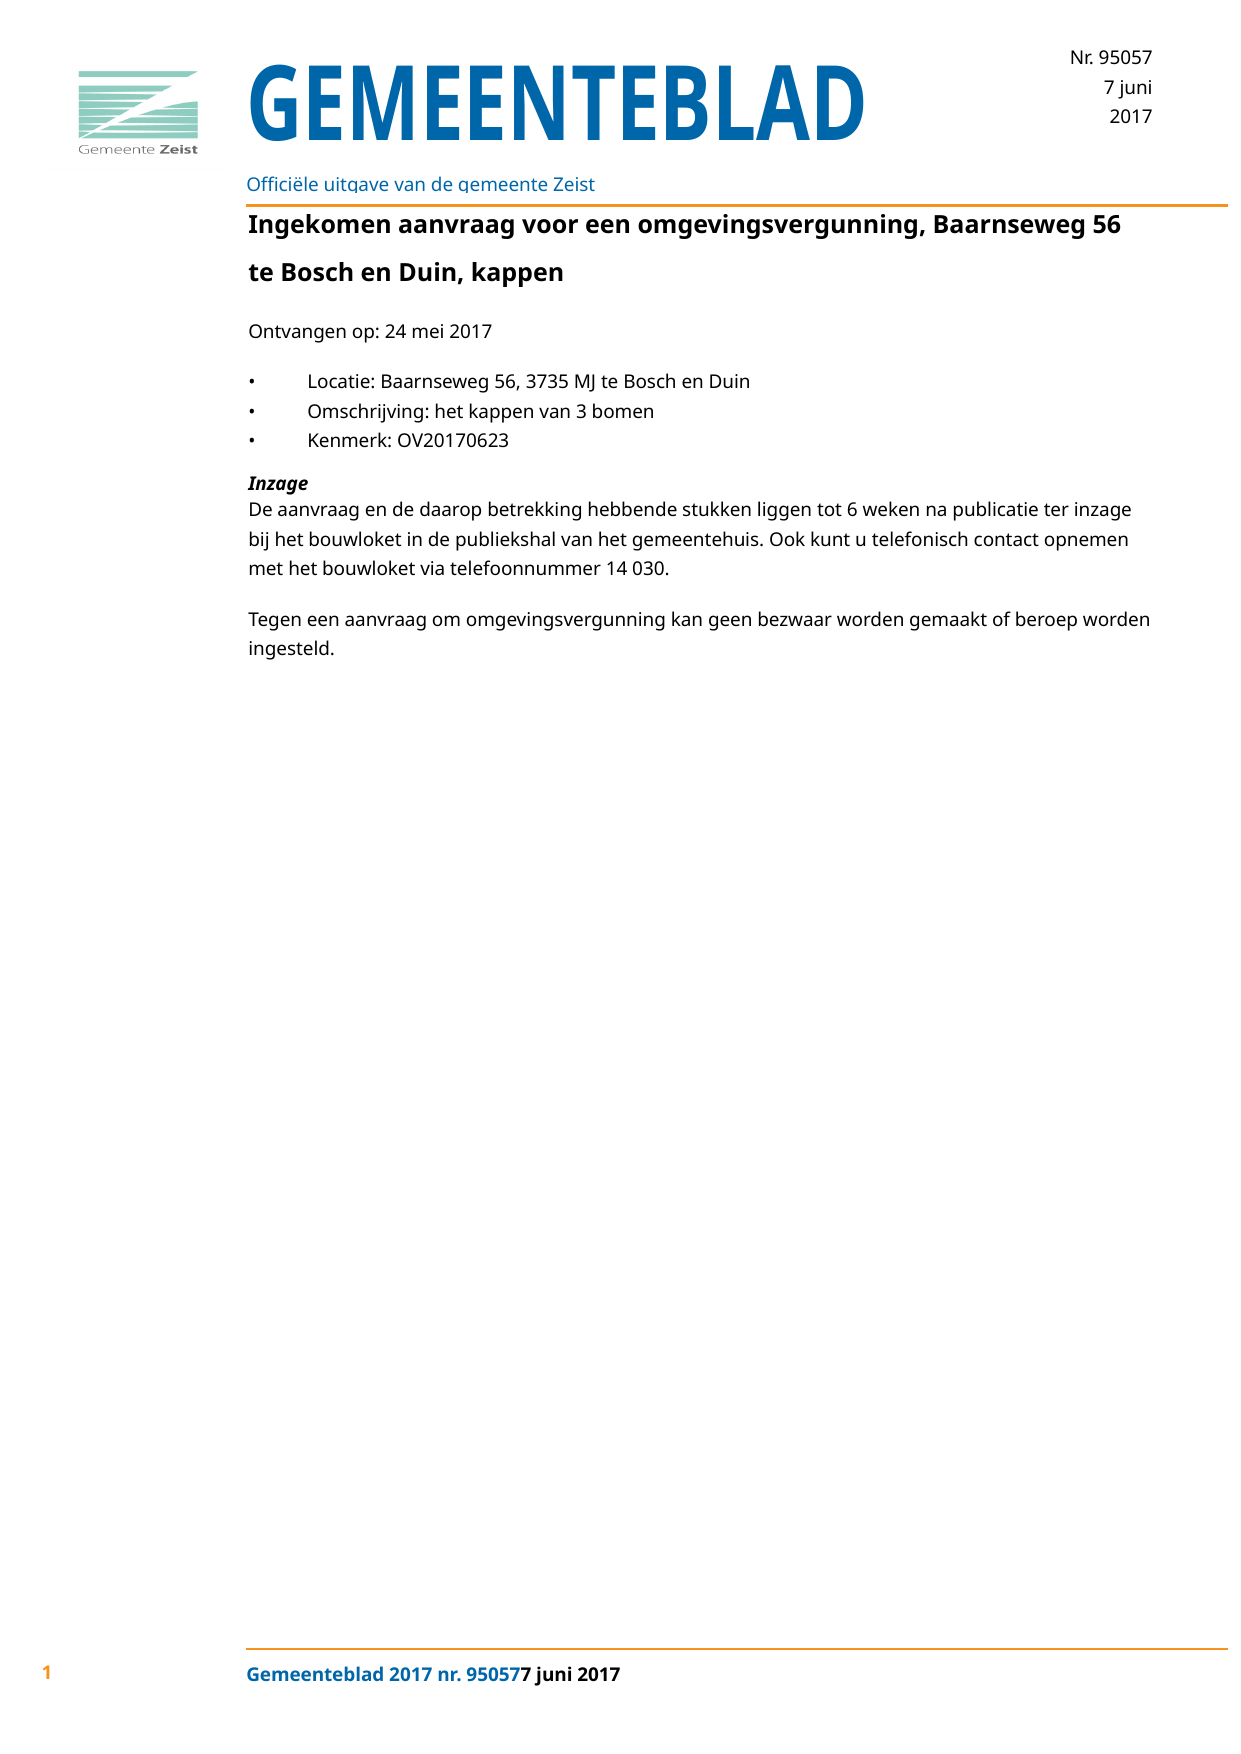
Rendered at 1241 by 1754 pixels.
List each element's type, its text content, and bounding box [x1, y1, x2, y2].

picture [41, 47, 231, 172]
text Tegen een aanvraag om omgevingsvergunning kan geen bezwaar worden gemaakt of beroep worden ingesteld. [248, 606, 1152, 661]
text De aanvraag en de daarop betrekking hebbende stukken liggen tot 6 weken na publicatie ter inzage bij het bouwloket in de publiekshal van het gemeentehuis. Ook kunt u telefonisch contact opnemen met het bouwloket via telefoonnummer 14 030. [248, 496, 1152, 581]
list Locatie: Baarnseweg 56, 3735 MJ te Bosch en Duin [248, 368, 1152, 394]
text Ontvangen op: 24 mei 2017 [248, 318, 1152, 344]
list Kenmerk: OV20170623 [248, 427, 1152, 453]
list Omschrijving: het kappen van 3 bomen [248, 398, 1152, 424]
text Ingekomen aanvraag voor een omgevingsvergunning, Baarnseweg 56 te Bosch en Duin, kappen [248, 207, 1152, 288]
text Inzage [248, 471, 1152, 496]
